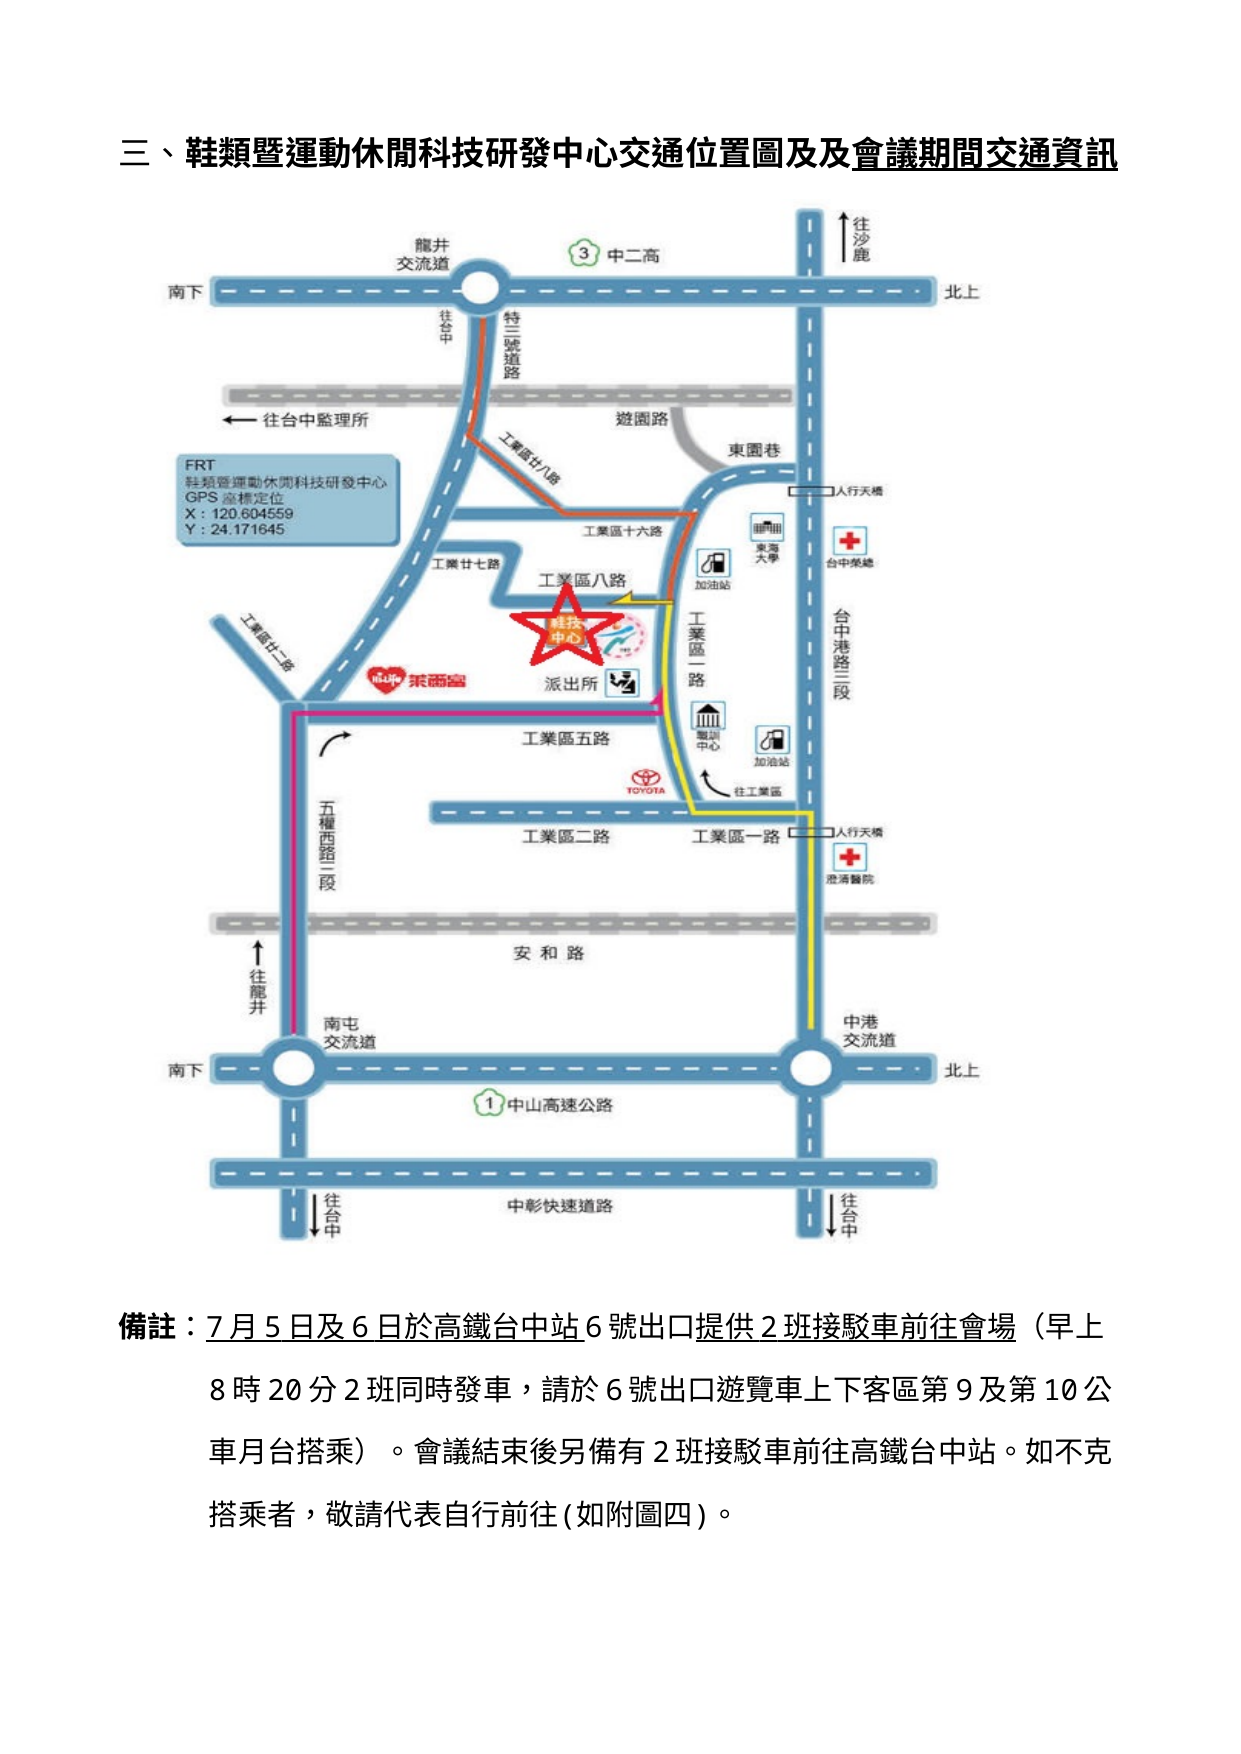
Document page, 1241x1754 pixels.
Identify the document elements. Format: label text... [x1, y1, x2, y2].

text 備註：7月5日及6日於高鐵台中站6號出口提供2班接駁車前往會場（早上8時20分2班同時發車，請於6號出口遊覽車上下客區第9及第10公車月台搭乘）。會議結束後另備有2班接駁車前往高鐵台中站。如不克搭乘者，敬請代表自行前往(如附圖四)。 [118, 1283, 1122, 1533]
text 三、鞋類暨運動休閒科技研發中心交通位置圖及及會議期間交通資訊 [118, 127, 1122, 175]
